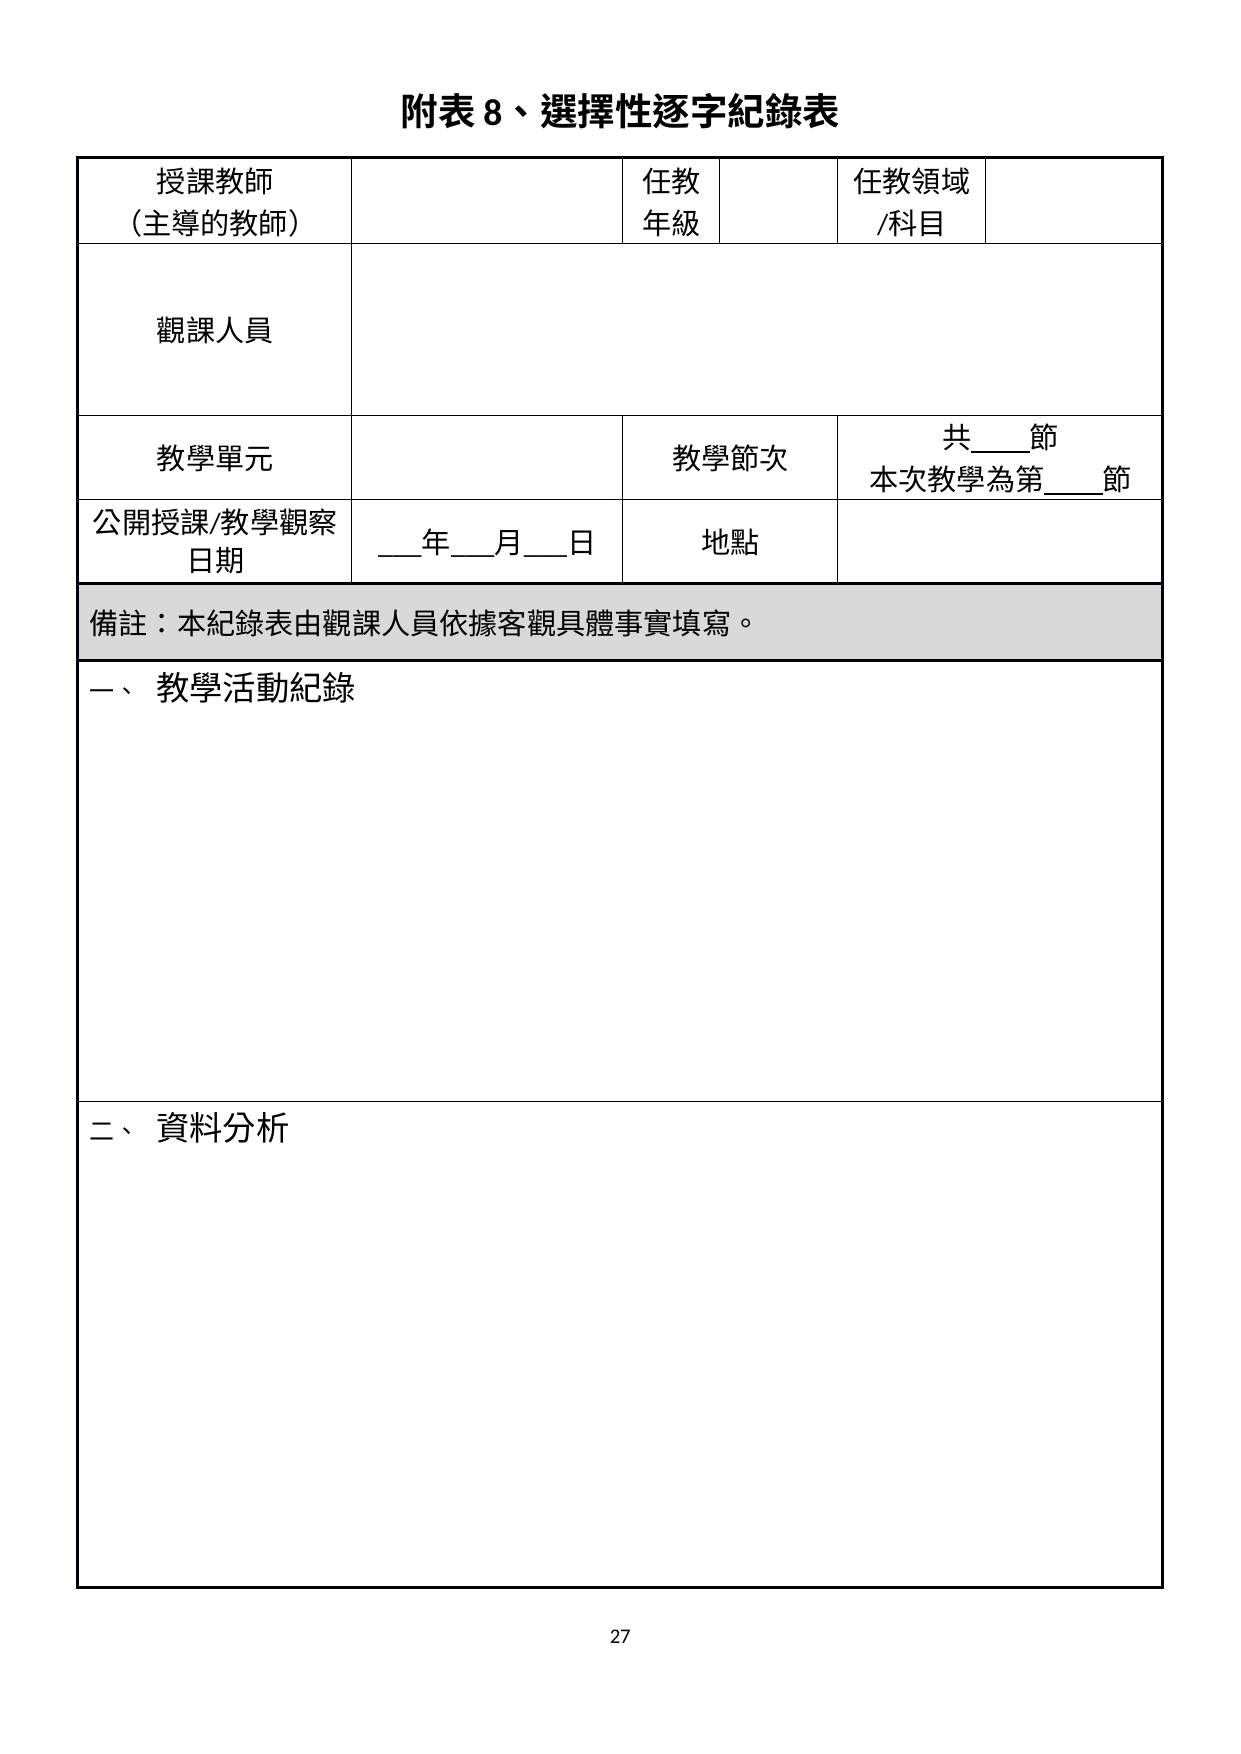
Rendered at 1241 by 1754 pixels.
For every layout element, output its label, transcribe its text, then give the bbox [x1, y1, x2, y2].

table_cell 公開授課/教學觀察日期 [79, 500, 351, 582]
table_cell 觀課人員 [79, 244, 351, 414]
table_header [986, 159, 1161, 243]
table_cell 資料分析 [79, 1102, 1161, 1586]
table_header 授課教師 （主導的教師） [79, 159, 351, 243]
table_cell 地點 [623, 500, 837, 582]
table_cell 備註：本紀錄表由觀課人員依據客觀具體事實填寫。 [79, 585, 1161, 659]
table_cell [838, 500, 1161, 582]
table_cell 教學活動紀錄 [79, 662, 1161, 1101]
table_cell [352, 244, 1161, 414]
table_cell 共 節 本次教學為第 節 [838, 416, 1161, 499]
text 附表8、選擇性逐字紀錄表 [75, 75, 1165, 137]
table_cell ___年___月___日 [352, 500, 622, 582]
table_header 任教領域/科目 [838, 159, 985, 243]
table_cell 教學單元 [79, 416, 351, 499]
table_header [352, 159, 622, 243]
table_cell 教學節次 [623, 416, 837, 499]
table_header [720, 159, 837, 243]
table_cell [352, 416, 622, 499]
table_header 任教年級 [623, 159, 719, 243]
